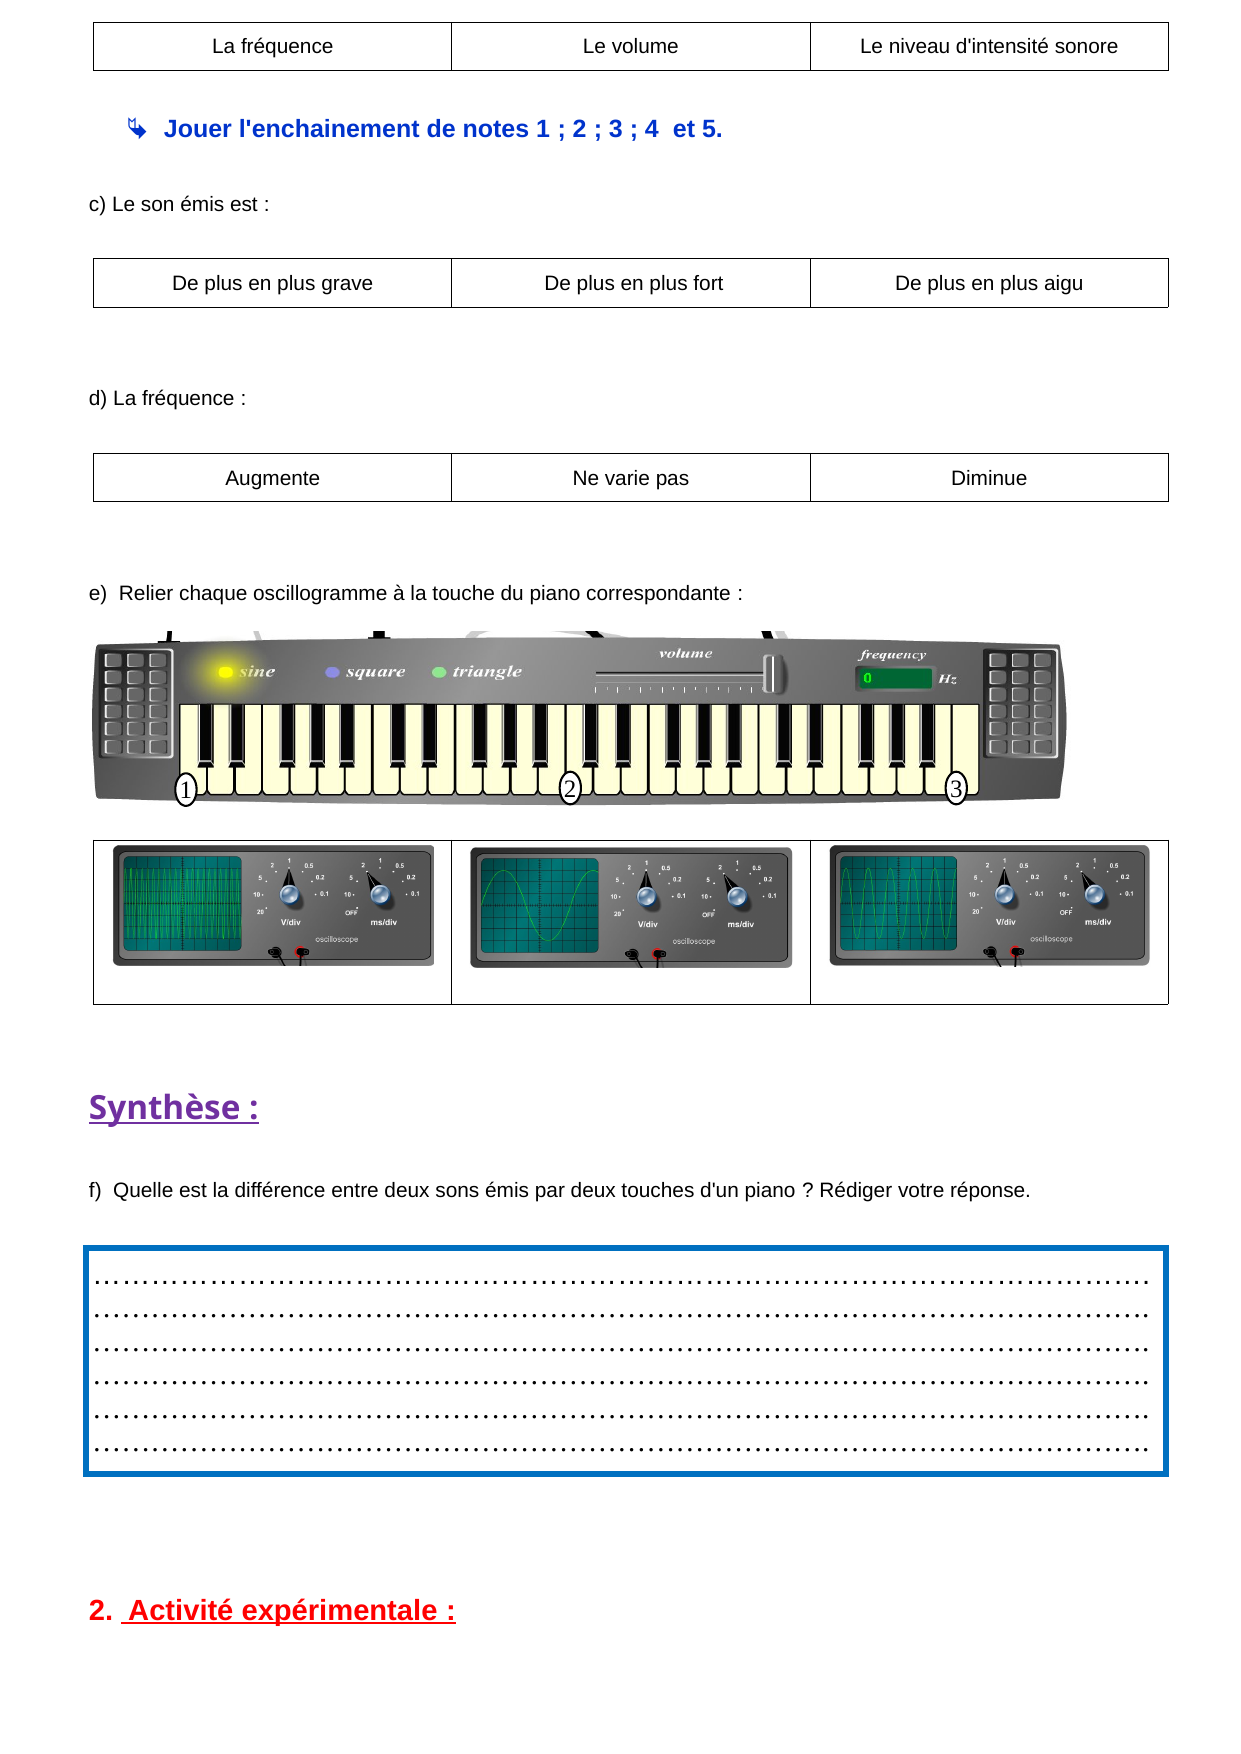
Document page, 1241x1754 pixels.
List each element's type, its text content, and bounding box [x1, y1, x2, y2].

table_header Augmente [94, 454, 451, 501]
table_header ………………………………………………………………………………………………. ………………………………………………………………………………………………. ………………………………………………………………………………………………. ………………………………………………………………………………………………. ………………………………………………………………………………………………. ………………………………………………………………………………………………. [89, 1251, 1163, 1471]
table_header Ne varie pas [452, 454, 810, 501]
table_header Le volume [452, 23, 810, 70]
table_header [94, 841, 451, 1004]
table_header De plus en plus aigu [811, 259, 1168, 306]
table_header Le niveau d'intensité sonore [811, 23, 1168, 70]
text e) Relier chaque oscillogramme à la touche du piano correspondante : [89, 581, 1163, 605]
text d) La fréquence : [89, 386, 1163, 410]
text Synthèse : [89, 1084, 1163, 1129]
text 2. Activité expérimentale : [89, 1593, 1163, 1626]
text c) Le son émis est : [89, 191, 1163, 215]
table_header Diminue [811, 454, 1168, 501]
list Jouer l'enchainement de notes 1 ; 2 ; 3 ; 4 et 5. [126, 113, 1163, 142]
table_header [811, 841, 1168, 1004]
table_header De plus en plus grave [94, 259, 451, 306]
table_header La fréquence [94, 23, 451, 70]
table_header De plus en plus fort [452, 259, 810, 306]
text f) Quelle est la différence entre deux sons émis par deux touches d'un piano ? Rédiger votre réponse. [89, 1178, 1163, 1202]
table_header [452, 841, 810, 1004]
